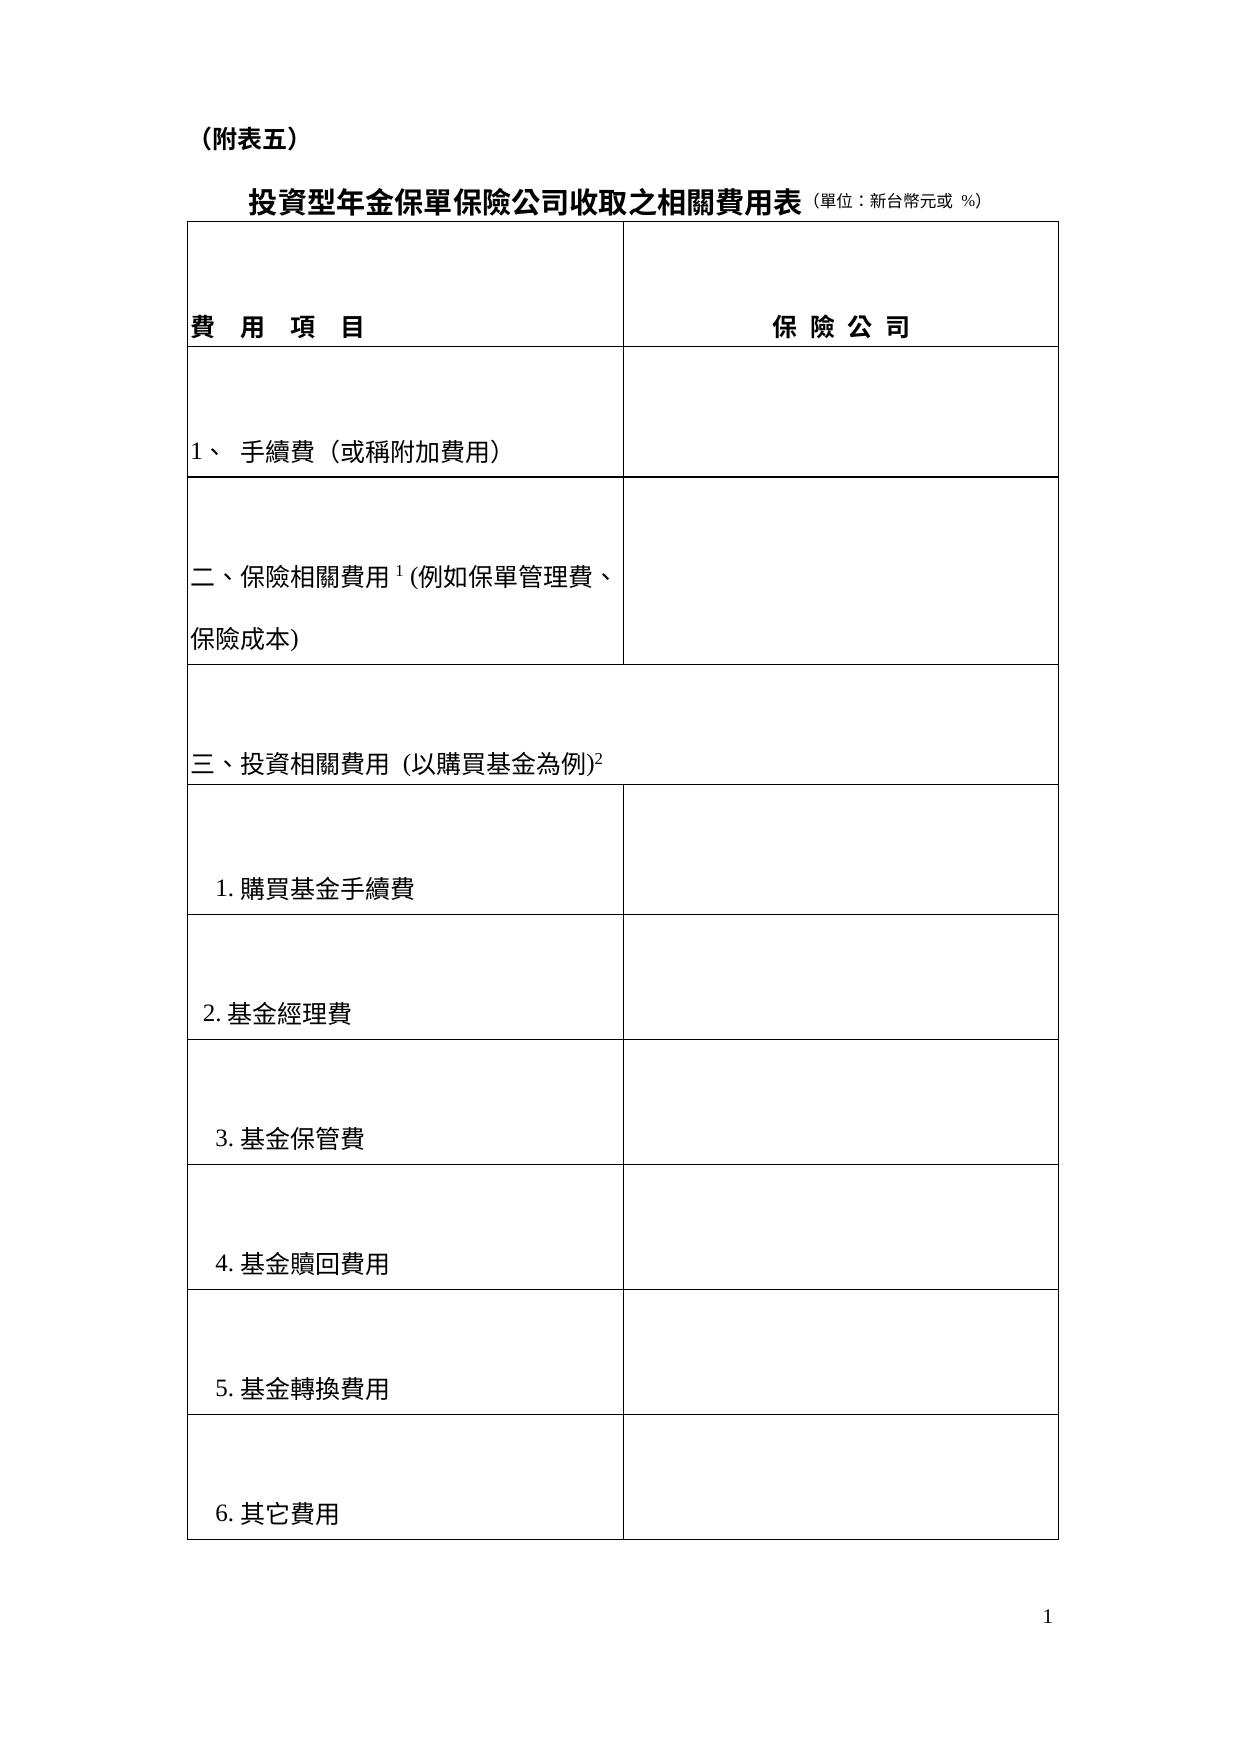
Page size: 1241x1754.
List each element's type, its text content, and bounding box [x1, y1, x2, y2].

text 投資型年金保單保險公司收取之相關費用表（單位：新台幣元或 %） [187, 159, 1053, 221]
table_cell 二、保險相關費用1 (例如保單管理費、保險成本) [188, 478, 623, 664]
table_cell 1. 購買基金手續費 [188, 785, 623, 914]
table_cell [624, 785, 1058, 914]
table_header 保 險 公 司 [624, 222, 1058, 346]
text （附表五） [187, 96, 1053, 159]
table_cell 3. 基金保管費 [188, 1040, 623, 1164]
table_cell 手續費（或稱附加費用） [188, 347, 623, 476]
table_cell [624, 347, 1058, 476]
table_cell [624, 478, 1058, 664]
table_cell [624, 1415, 1058, 1539]
table_cell 6. 其它費用 [188, 1415, 623, 1539]
table_cell 4. 基金贖回費用 [188, 1165, 623, 1289]
table_header 費 用 項 目 [188, 222, 623, 346]
table_cell [624, 1290, 1058, 1414]
table_cell 5. 基金轉換費用 [188, 1290, 623, 1414]
table_cell [624, 1040, 1058, 1164]
table_cell 2. 基金經理費 [188, 915, 623, 1039]
table_cell [624, 915, 1058, 1039]
table_cell [624, 1165, 1058, 1289]
table_cell 三、投資相關費用 (以購買基金為例)2 [188, 665, 1058, 784]
